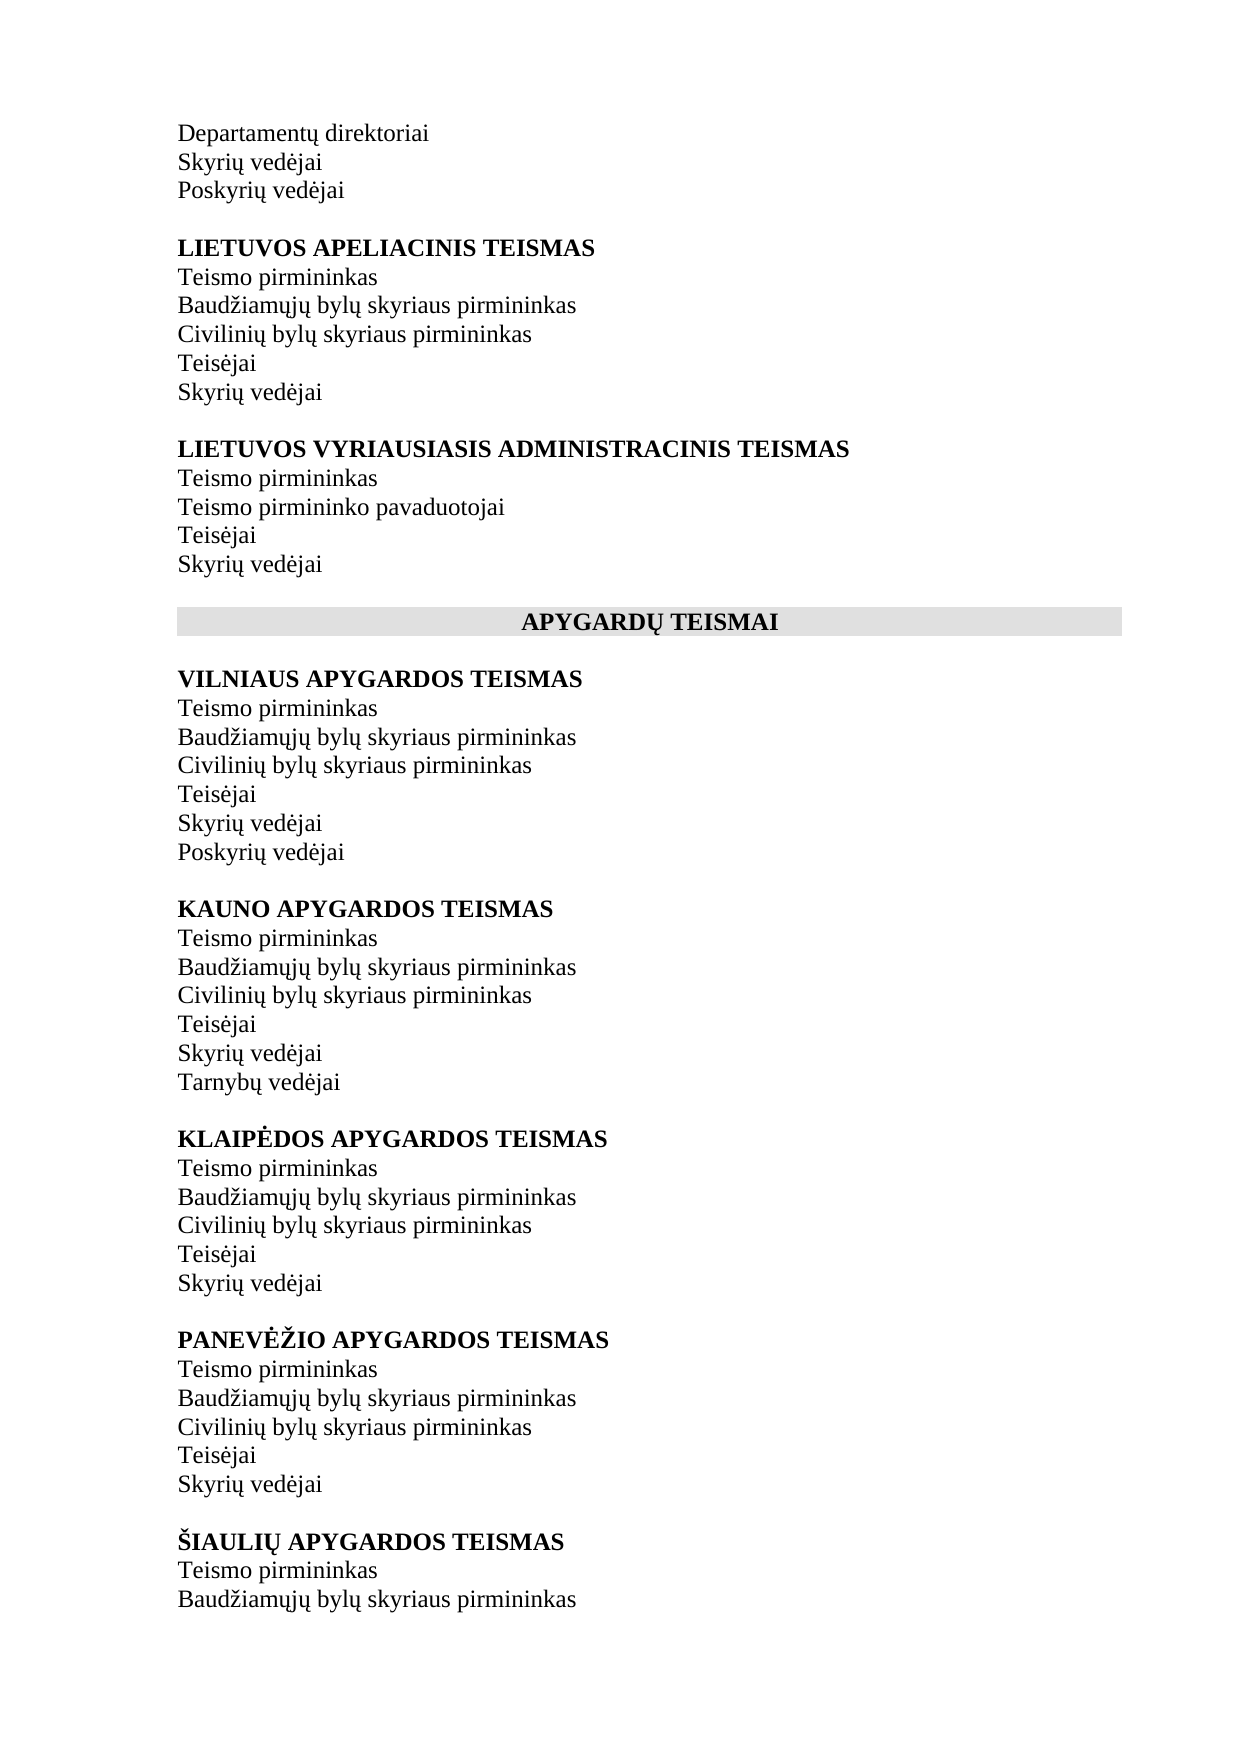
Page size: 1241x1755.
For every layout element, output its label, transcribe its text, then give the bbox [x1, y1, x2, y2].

text LIETUVOS VYRIAUSIASIS ADMINISTRACINIS TEISMAS [177, 434, 1122, 463]
text Teisėjai [177, 1441, 1122, 1469]
text PANEVĖŽIO APYGARDOS TEISMAS [177, 1326, 1122, 1354]
text Teisėjai [177, 1009, 1122, 1038]
text Civilinių bylų skyriaus pirmininkas [177, 981, 1122, 1009]
text Skyrių vedėjai [177, 377, 1122, 406]
text Skyrių vedėjai [177, 1268, 1122, 1297]
text Skyrių vedėjai [177, 147, 1122, 176]
text Teismo pirmininkas [177, 463, 1122, 492]
text Departamentų direktoriai [177, 118, 1122, 147]
text Skyrių vedėjai [177, 1469, 1122, 1498]
text Baudžiamųjų bylų skyriaus pirmininkas [177, 1584, 1122, 1613]
text KLAIPĖDOS APYGARDOS TEISMAS [177, 1124, 1122, 1153]
text Teismo pirmininkas [177, 1556, 1122, 1584]
text Teismo pirmininkas [177, 1153, 1122, 1182]
text Poskyrių vedėjai [177, 176, 1122, 204]
text Teismo pirmininkas [177, 693, 1122, 722]
text Teisėjai [177, 1239, 1122, 1268]
text Tarnybų vedėjai [177, 1067, 1122, 1096]
text LIETUVOS APELIACINIS TEISMAS [177, 233, 1122, 262]
text VILNIAUS APYGARDOS TEISMAS [177, 664, 1122, 693]
text Teismo pirmininkas [177, 262, 1122, 291]
text Civilinių bylų skyriaus pirmininkas [177, 1211, 1122, 1239]
text Teismo pirmininko pavaduotojai [177, 492, 1122, 521]
text APYGARDŲ TEISMAI [177, 607, 1122, 636]
text Teisėjai [177, 521, 1122, 549]
text Skyrių vedėjai [177, 549, 1122, 578]
text Teisėjai [177, 348, 1122, 377]
text Teismo pirmininkas [177, 1354, 1122, 1383]
text Civilinių bylų skyriaus pirmininkas [177, 319, 1122, 348]
text Baudžiamųjų bylų skyriaus pirmininkas [177, 1383, 1122, 1412]
text Baudžiamųjų bylų skyriaus pirmininkas [177, 722, 1122, 751]
text Teismo pirmininkas [177, 923, 1122, 952]
text Poskyrių vedėjai [177, 837, 1122, 866]
text Skyrių vedėjai [177, 808, 1122, 837]
text Teisėjai [177, 779, 1122, 808]
text Baudžiamųjų bylų skyriaus pirmininkas [177, 952, 1122, 981]
text ŠIAULIŲ APYGARDOS TEISMAS [177, 1527, 1122, 1556]
text Baudžiamųjų bylų skyriaus pirmininkas [177, 1182, 1122, 1211]
text Skyrių vedėjai [177, 1038, 1122, 1067]
text KAUNO APYGARDOS TEISMAS [177, 894, 1122, 923]
text Civilinių bylų skyriaus pirmininkas [177, 1412, 1122, 1441]
text Civilinių bylų skyriaus pirmininkas [177, 751, 1122, 779]
text Baudžiamųjų bylų skyriaus pirmininkas [177, 291, 1122, 319]
